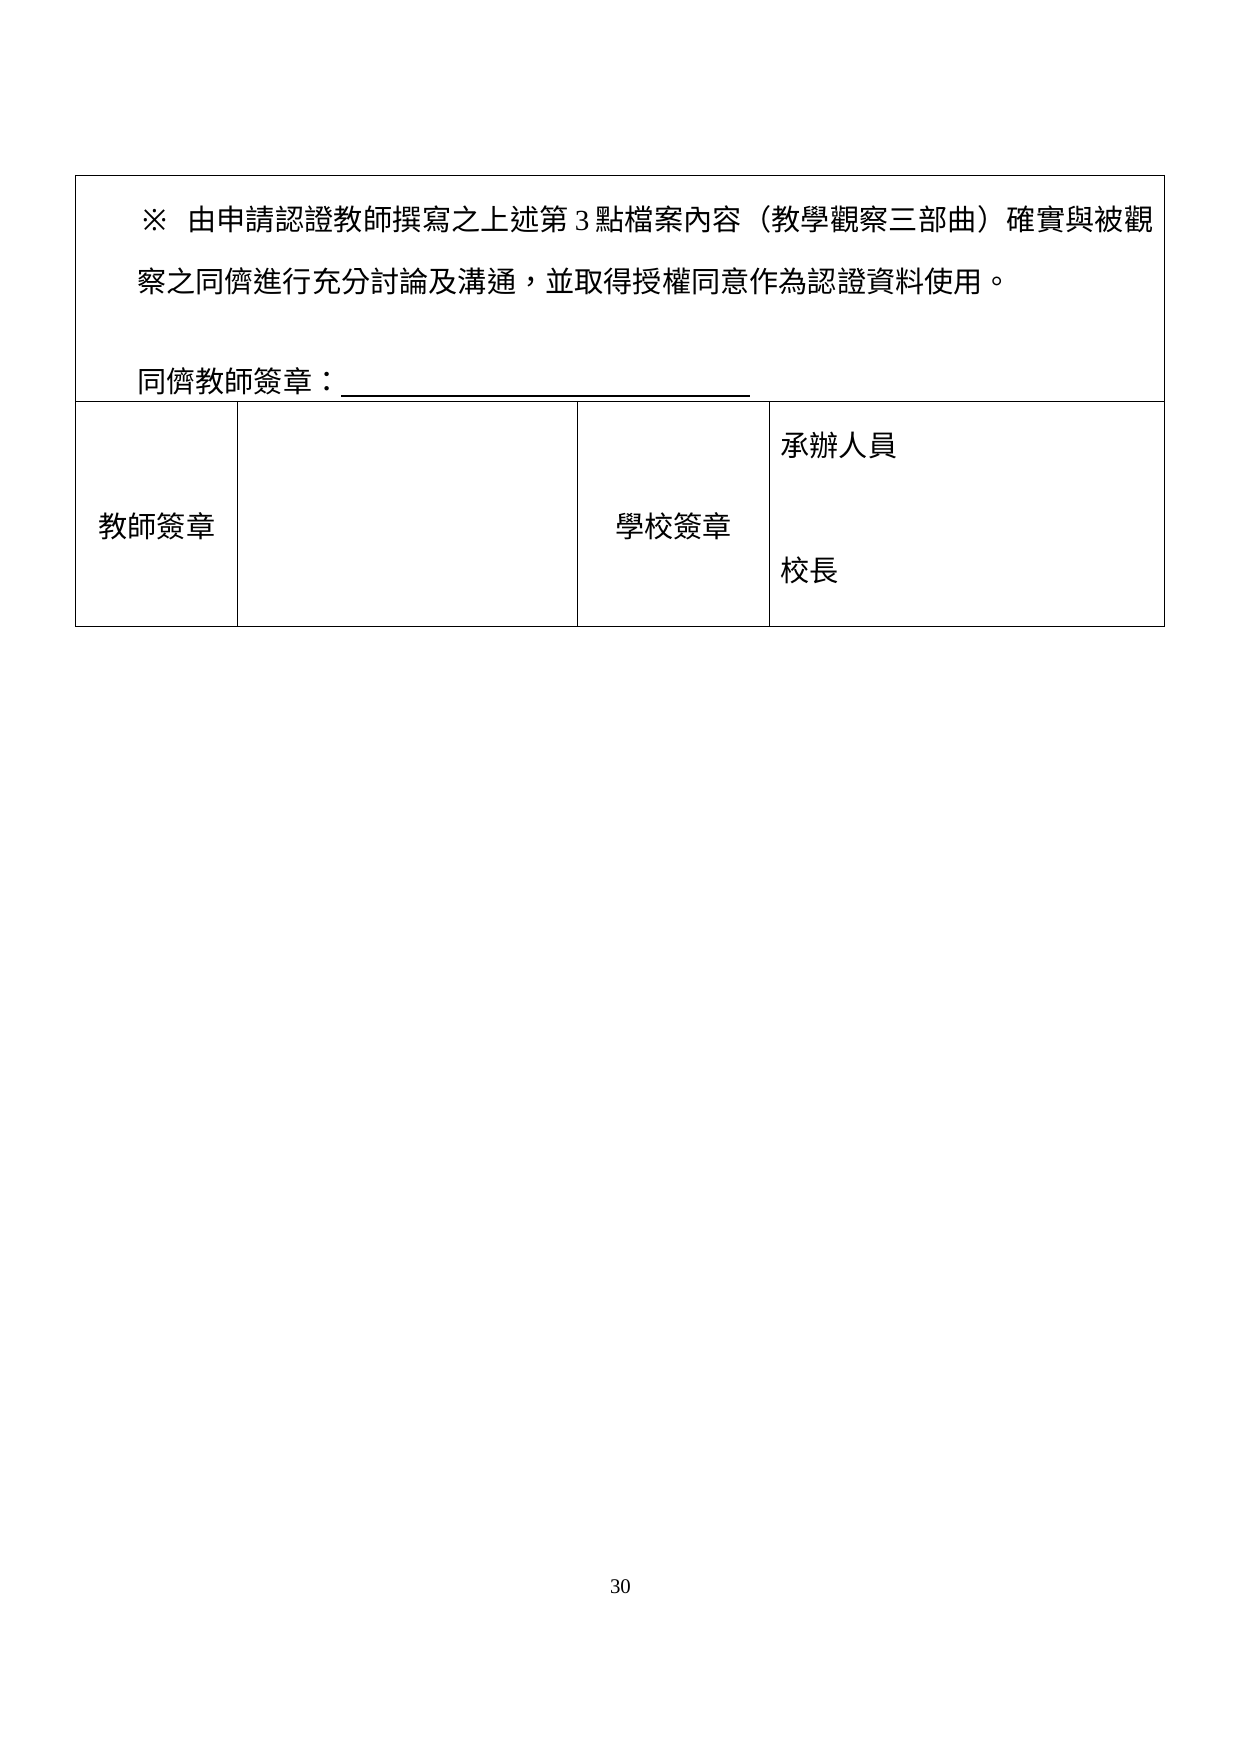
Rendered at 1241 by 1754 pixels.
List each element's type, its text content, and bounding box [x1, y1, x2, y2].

table_cell [238, 402, 577, 626]
table_cell 承辦人員 校長 [770, 402, 1164, 626]
table_cell 學校簽章 [578, 402, 769, 626]
table_cell 由申請認證教師撰寫之上述第3點檔案內容（教學觀察三部曲）確實與被觀察之同儕進行充分討論及溝通，並取得授權同意作為認證資料使用。 同儕教師簽章： [76, 176, 1164, 401]
table_cell 教師簽章 [76, 402, 237, 626]
